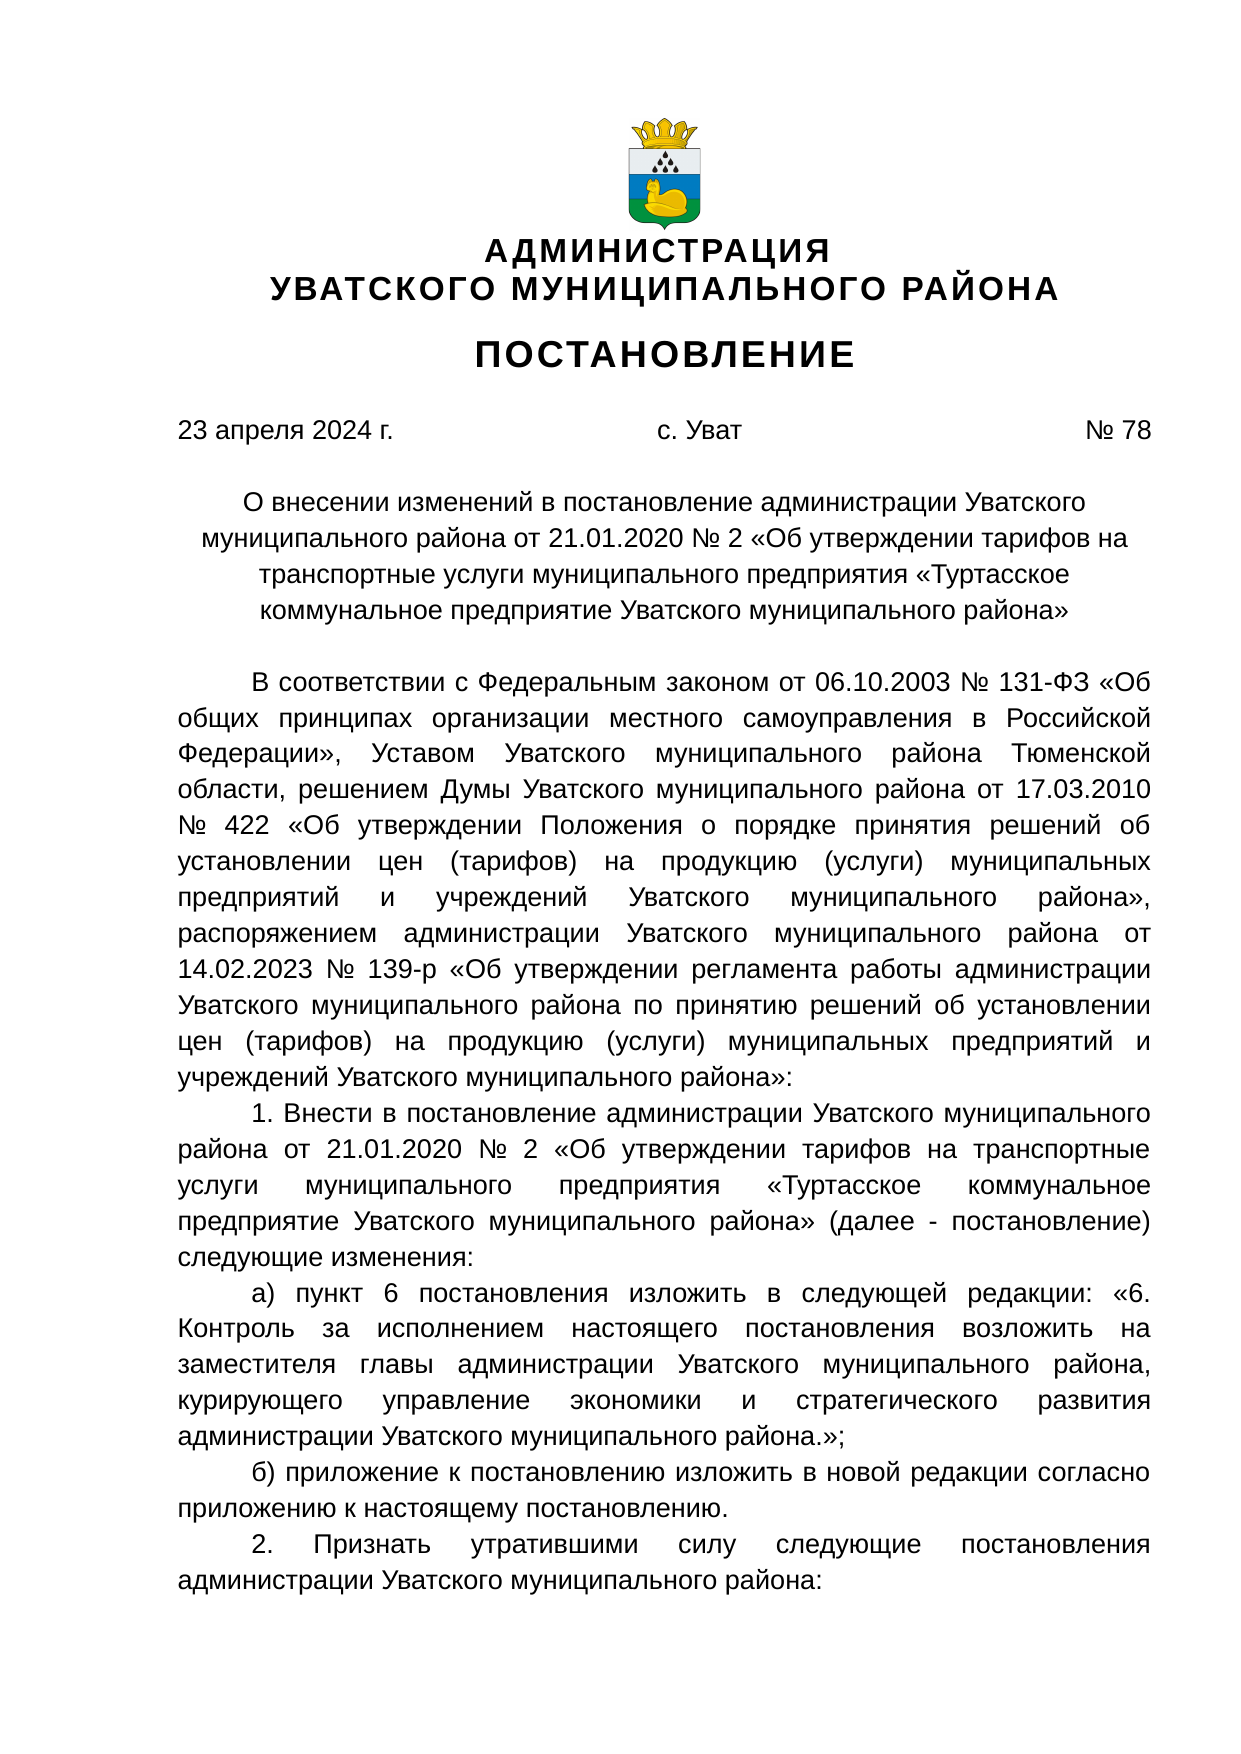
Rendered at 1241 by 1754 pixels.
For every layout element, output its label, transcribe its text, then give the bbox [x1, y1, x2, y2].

text Постановление [177, 332, 1152, 376]
text 23 апреля 2024 г. с. Уват № 78 [177, 414, 1152, 445]
text б) приложение к постановлению изложить в новой редакции согласно приложению к настоящему постановлению. [177, 1456, 1152, 1523]
text 1. Внести в постановление администрации Уватского муниципального района от 21.01.2020 № 2 «Об утверждении тарифов на транспортные услуги муниципального предприятия «Туртасское коммунальное предприятие Уватского муниципального района» (далее - постановление) следующие изменения: [177, 1097, 1152, 1272]
text Администрация Уватского муниципального района [177, 231, 1152, 307]
text О внесении изменений в постановление администрации Уватского муниципального района от 21.01.2020 № 2 «Об утверждении тарифов на транспортные услуги муниципального предприятия «Туртасское коммунальное предприятие Уватского муниципального района» [177, 486, 1152, 625]
text В соответствии с Федеральным законом от 06.10.2003 № 131-ФЗ «Об общих принципах организации местного самоуправления в Российской Федерации», Уставом Уватского муниципального района Тюменской области, решением Думы Уватского муниципального района от 17.03.2010 № 422 «Об утверждении Положения о порядке принятия решений об установлении цен (тарифов) на продукцию (услуги) муниципальных предприятий и учреждений Уватского муниципального района», распоряжением администрации Уватского муниципального района от 14.02.2023 № 139-р «Об утверждении регламента работы администрации Уватского муниципального района по принятию решений об установлении цен (тарифов) на продукцию (услуги) муниципальных предприятий и учреждений Уватского муниципального района»: [177, 666, 1152, 1092]
picture [628, 118, 701, 231]
text 2. Признать утратившими силу следующие постановления администрации Уватского муниципального района: [177, 1528, 1152, 1595]
text а) пункт 6 постановления изложить в следующей редакции: «6. Контроль за исполнением настоящего постановления возложить на заместителя главы администрации Уватского муниципального района, курирующего управление экономики и стратегического развития администрации Уватского муниципального района.»; [177, 1277, 1152, 1452]
